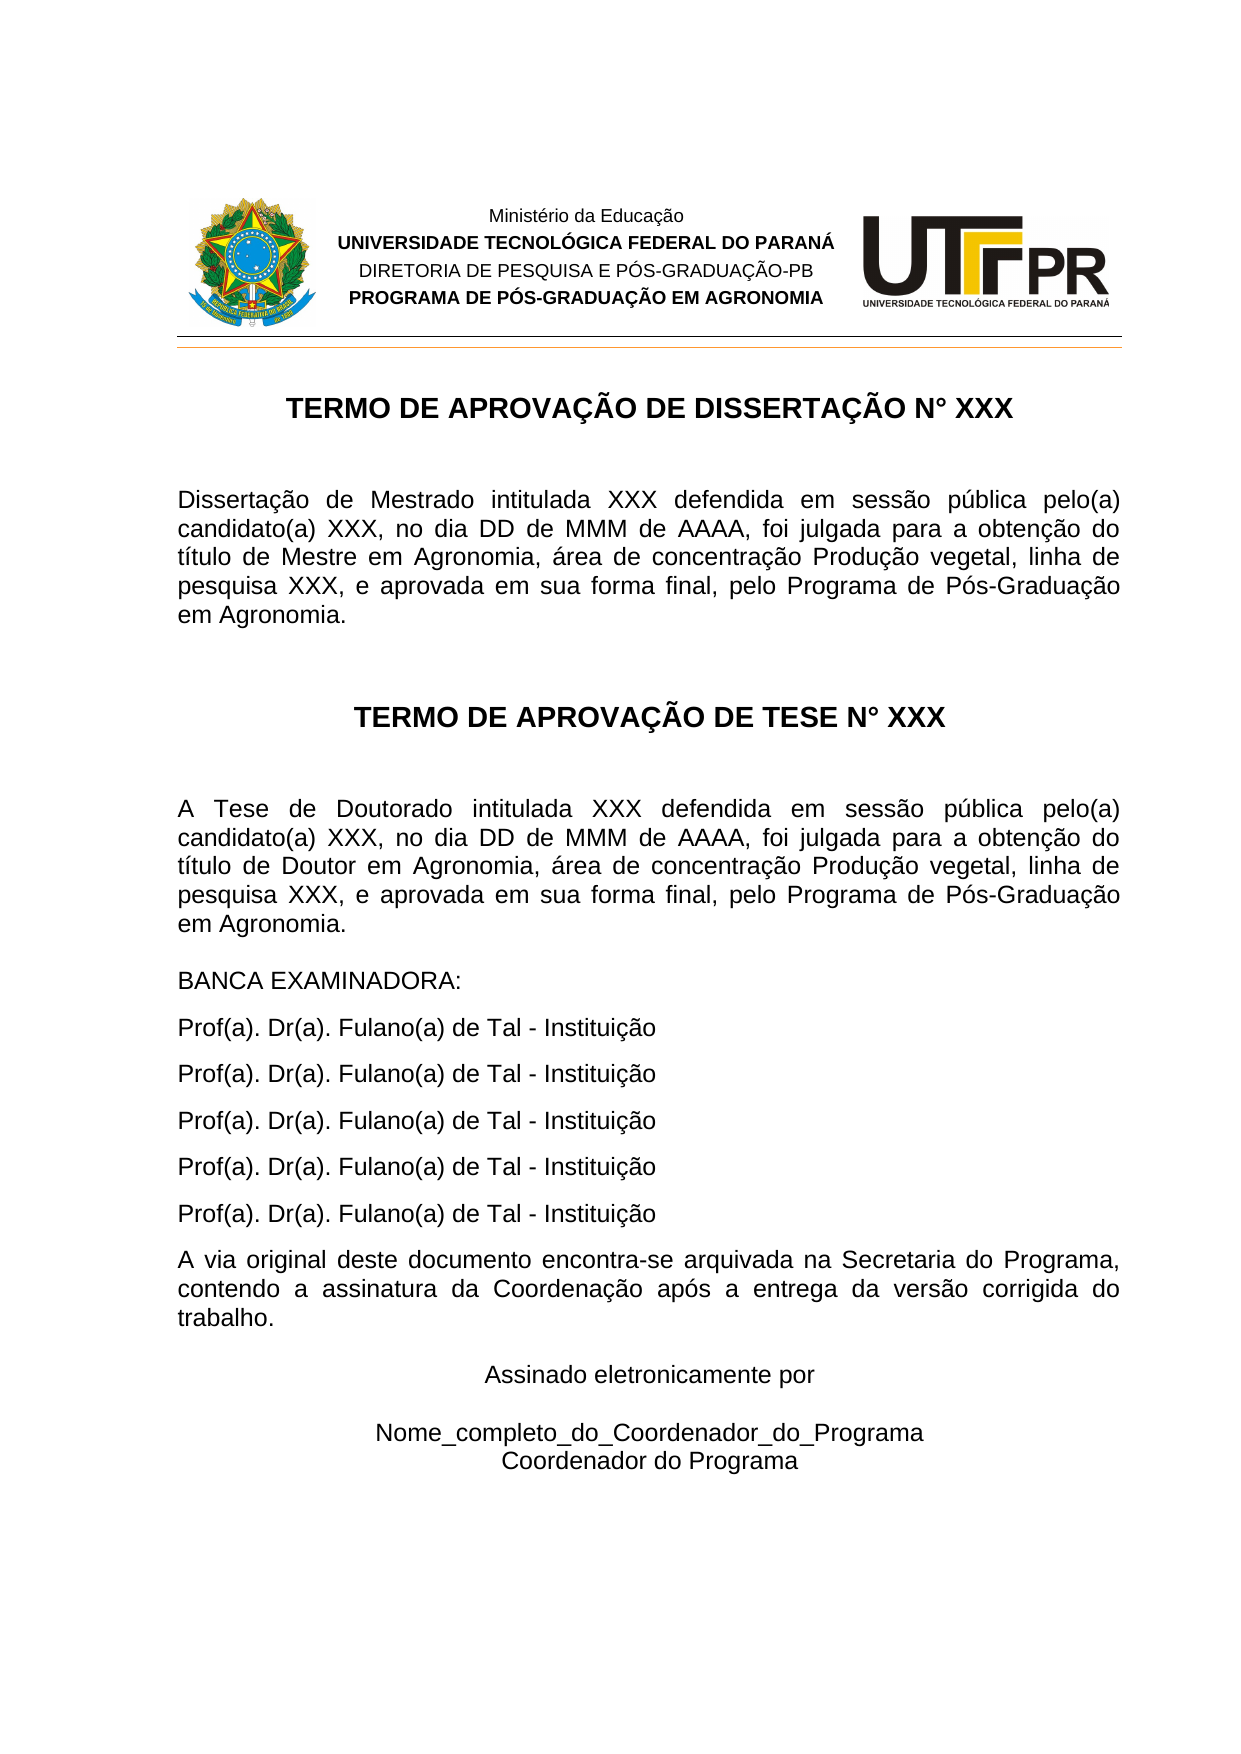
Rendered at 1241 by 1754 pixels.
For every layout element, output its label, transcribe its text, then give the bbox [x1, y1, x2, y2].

text Assinado eletronicamente por [177, 1360, 1122, 1389]
text Prof(a). Dr(a). Fulano(a) de Tal - Instituição [177, 1106, 1122, 1134]
text Coordenador do Programa [177, 1446, 1122, 1475]
table_cell [323, 337, 850, 347]
text Prof(a). Dr(a). Fulano(a) de Tal - Instituição [177, 1059, 1122, 1088]
text A via original deste documento encontra-se arquivada na Secretaria do Programa, contendo a assinatura da Coordenação após a entrega da versão corrigida do trabalho. [177, 1245, 1122, 1331]
table_header [850, 199, 1122, 336]
text TERMO DE APROVAÇÃO DE TESE N° XXX [177, 700, 1122, 734]
text Prof(a). Dr(a). Fulano(a) de Tal - Instituição [177, 1152, 1122, 1181]
text Nome_completo_do_Coordenador_do_Programa [177, 1418, 1122, 1446]
table_cell [177, 337, 322, 347]
picture [188, 198, 316, 327]
text Prof(a). Dr(a). Fulano(a) de Tal - Instituição [177, 1199, 1122, 1227]
table_header Ministério da Educação UNIVERSIDADE TECNOLÓGICA FEDERAL DO PARANÁ DIRETORIA DE PESQUISA E PÓS-GRADUAÇÃO-PB PROGRAMA DE PÓS-GRADUAÇÃO EM AGRONOMIA [323, 199, 850, 336]
text Dissertação de Mestrado intitulada XXX defendida em sessão pública pelo(a) candidato(a) XXX, no dia DD de MMM de AAAA, foi julgada para a obtenção do título de Mestre em Agronomia, área de concentração Produção vegetal, linha de pesquisa XXX, e aprovada em sua forma final, pelo Programa de Pós-Graduação em Agronomia. [177, 485, 1122, 628]
text TERMO DE APROVAÇÃO DE DISSERTAÇÃO N° XXX [177, 391, 1122, 425]
table_cell [850, 337, 1122, 347]
text A Tese de Doutorado intitulada XXX defendida em sessão pública pelo(a) candidato(a) XXX, no dia DD de MMM de AAAA, foi julgada para a obtenção do título de Doutor em Agronomia, área de concentração Produção vegetal, linha de pesquisa XXX, e aprovada em sua forma final, pelo Programa de Pós-Graduação em Agronomia. [177, 794, 1122, 938]
picture [863, 216, 1109, 307]
text Prof(a). Dr(a). Fulano(a) de Tal - Instituição [177, 1013, 1122, 1042]
text BANCA EXAMINADORA: [177, 966, 1122, 995]
table_header [177, 199, 322, 336]
